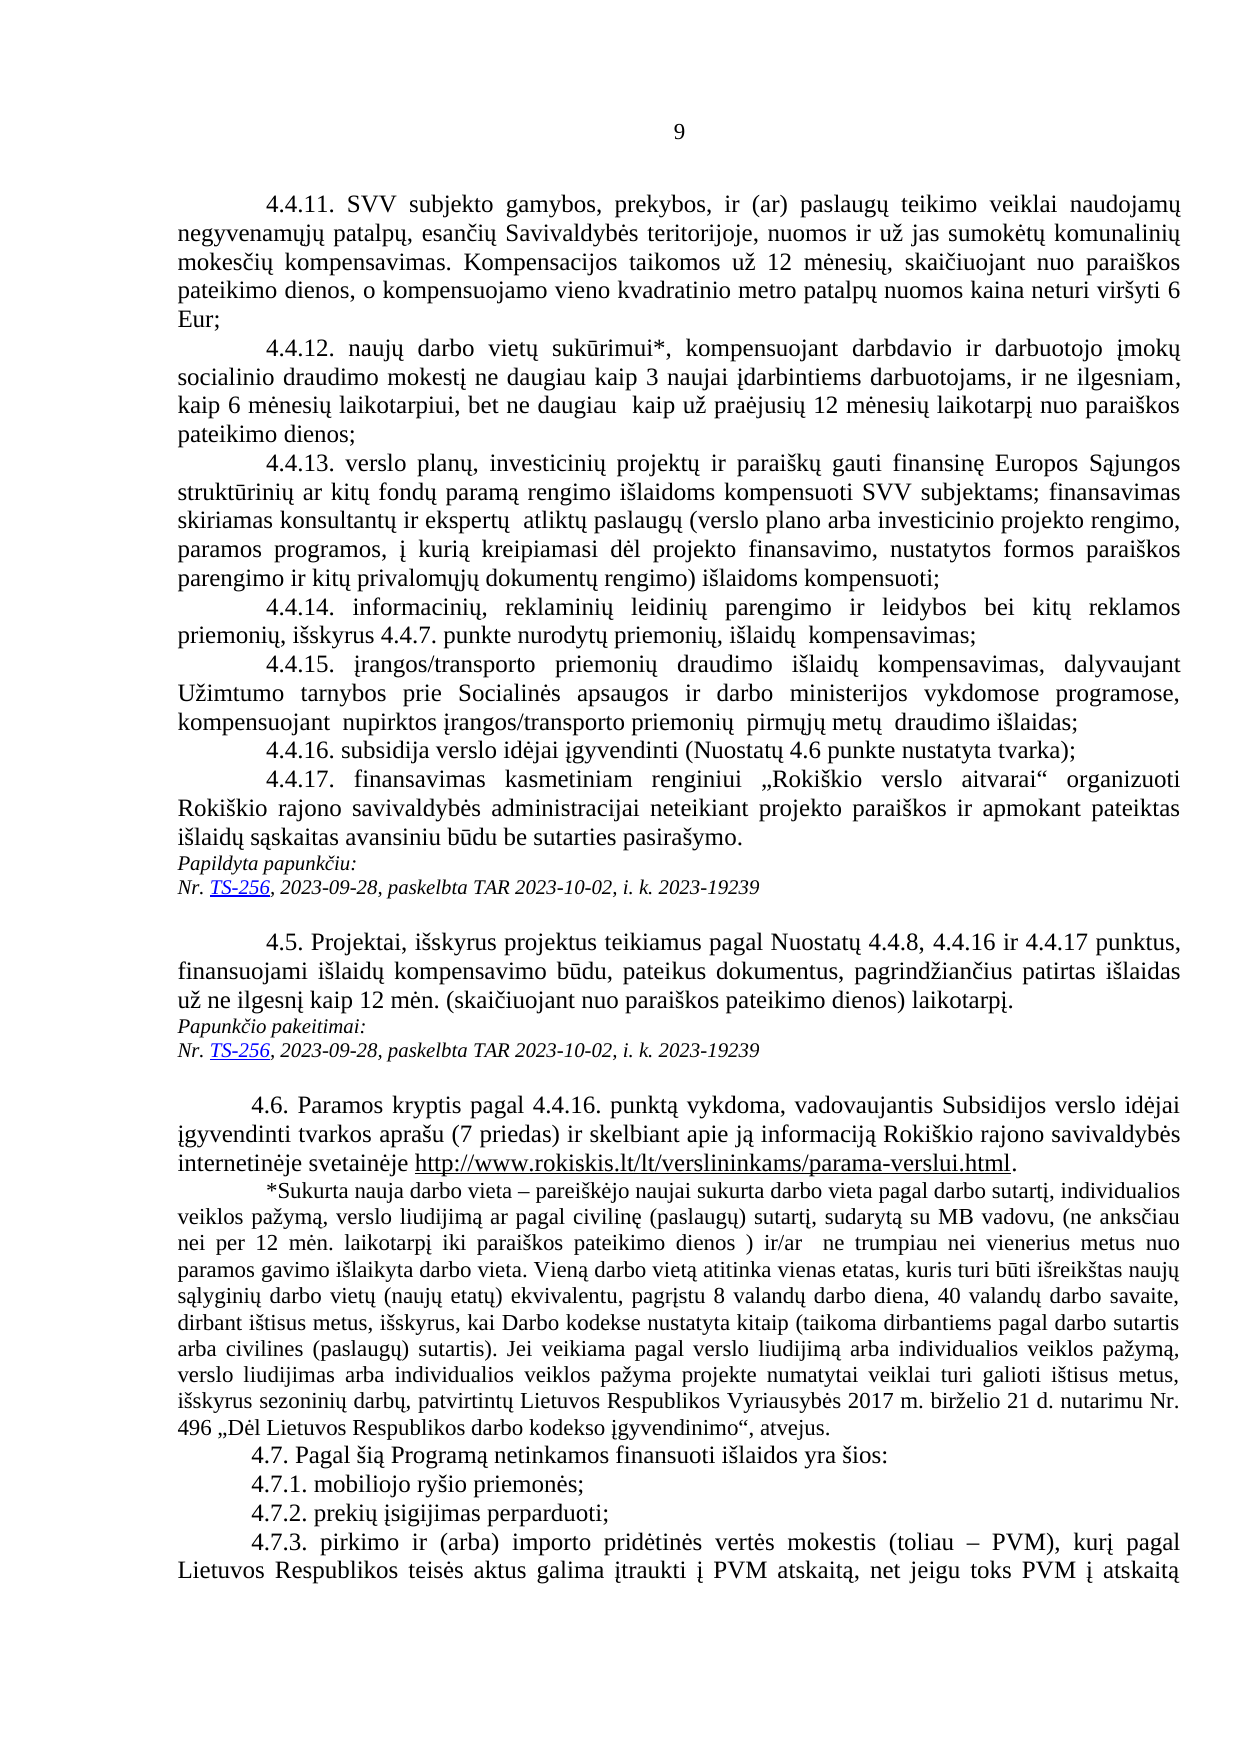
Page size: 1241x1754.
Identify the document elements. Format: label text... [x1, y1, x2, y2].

text 4.7.1. mobiliojo ryšio priemonės; [177, 1469, 1181, 1498]
text 4.4.16. subsidija verslo idėjai įgyvendinti (Nuostatų 4.6 punkte nustatyta tvarka); [177, 736, 1181, 764]
text 4.4.15. įrangos/transporto priemonių draudimo išlaidų kompensavimas, dalyvaujant Užimtumo tarnybos prie Socialinės apsaugos ir darbo ministerijos vykdomose programose, kompensuojant nupirktos įrangos/transporto priemonių pirmųjų metų draudimo išlaidas; [177, 649, 1181, 736]
text 4.7.3. pirkimo ir (arba) importo pridėtinės vertės mokestis (toliau – PVM), kurį pagal Lietuvos Respublikos teisės aktus galima įtraukti į PVM atskaitą, net jeigu toks PVM į atskaitą [177, 1527, 1181, 1584]
text 4.4.13. verslo planų, investicinių projektų ir paraiškų gauti finansinę Europos Sąjungos struktūrinių ar kitų fondų paramą rengimo išlaidoms kompensuoti SVV subjektams; finansavimas skiriamas konsultantų ir ekspertų atliktų paslaugų (verslo plano arba investicinio projekto rengimo, paramos programos, į kurią kreipiamasi dėl projekto finansavimo, nustatytos formos paraiškos parengimo ir kitų privalomųjų dokumentų rengimo) išlaidoms kompensuoti; [177, 448, 1181, 592]
text 4.4.17. finansavimas kasmetiniam renginiui „Rokiškio verslo aitvarai“ organizuoti Rokiškio rajono savivaldybės administracijai neteikiant projekto paraiškos ir apmokant pateiktas išlaidų sąskaitas avansiniu būdu be sutarties pasirašymo. [177, 764, 1181, 851]
text Nr. TS-256, 2023-09-28, paskelbta TAR 2023-10-02, i. k. 2023-19239 [177, 1038, 1181, 1062]
text 4.4.14. informacinių, reklaminių leidinių parengimo ir leidybos bei kitų reklamos priemonių, išskyrus 4.4.7. punkte nurodytų priemonių, išlaidų kompensavimas; [177, 592, 1181, 649]
text 4.4.11. SVV subjekto gamybos, prekybos, ir (ar) paslaugų teikimo veiklai naudojamų negyvenamųjų patalpų, esančių Savivaldybės teritorijoje, nuomos ir už jas sumokėtų komunalinių mokesčių kompensavimas. Kompensacijos taikomos už 12 mėnesių, skaičiuojant nuo paraiškos pateikimo dienos, o kompensuojamo vieno kvadratinio metro patalpų nuomos kaina neturi viršyti 6 Eur; [177, 189, 1181, 333]
text *Sukurta nauja darbo vieta – pareiškėjo naujai sukurta darbo vieta pagal darbo sutartį, individualios veiklos pažymą, verslo liudijimą ar pagal civilinę (paslaugų) sutartį, sudarytą su MB vadovu, (ne anksčiau nei per 12 mėn. laikotarpį iki paraiškos pateikimo dienos ) ir/ar ne trumpiau nei vienerius metus nuo paramos gavimo išlaikyta darbo vieta. Vieną darbo vietą atitinka vienas etatas, kuris turi būti išreikštas naujų sąlyginių darbo vietų (naujų etatų) ekvivalentu, pagrįstu 8 valandų darbo diena, 40 valandų darbo savaite, dirbant ištisus metus, išskyrus, kai Darbo kodekse nustatyta kitaip (taikoma dirbantiems pagal darbo sutartis arba civilines (paslaugų) sutartis). Jei veikiama pagal verslo liudijimą arba individualios veiklos pažymą, verslo liudijimas arba individualios veiklos pažyma projekte numatytai veiklai turi galioti ištisus metus, išskyrus sezoninių darbų, patvirtintų Lietuvos Respublikos Vyriausybės 2017 m. birželio 21 d. nutarimu Nr. 496 „Dėl Lietuvos Respublikos darbo kodekso įgyvendinimo“, atvejus. [177, 1177, 1181, 1440]
text 4.4.12. naujų darbo vietų sukūrimui*, kompensuojant darbdavio ir darbuotojo įmokų socialinio draudimo mokestį ne daugiau kaip 3 naujai įdarbintiems darbuotojams, ir ne ilgesniam, kaip 6 mėnesių laikotarpiui, bet ne daugiau kaip už praėjusių 12 mėnesių laikotarpį nuo paraiškos pateikimo dienos; [177, 333, 1181, 448]
text Papildyta papunkčiu: [177, 851, 1181, 874]
text 4.5. Projektai, išskyrus projektus teikiamus pagal Nuostatų 4.4.8, 4.4.16 ir 4.4.17 punktus, finansuojami išlaidų kompensavimo būdu, pateikus dokumentus, pagrindžiančius patirtas išlaidas už ne ilgesnį kaip 12 mėn. (skaičiuojant nuo paraiškos pateikimo dienos) laikotarpį. [177, 927, 1181, 1014]
text Papunkčio pakeitimai: [177, 1014, 1181, 1038]
text 4.7. Pagal šią Programą netinkamos finansuoti išlaidos yra šios: [177, 1440, 1181, 1469]
text 4.6. Paramos kryptis pagal 4.4.16. punktą vykdoma, vadovaujantis Subsidijos verslo idėjai įgyvendinti tvarkos aprašu (7 priedas) ir skelbiant apie ją informaciją Rokiškio rajono savivaldybės internetinėje svetainėje http://www.rokiskis.lt/lt/verslininkams/parama-verslui.html. [177, 1091, 1181, 1177]
text Nr. TS-256, 2023-09-28, paskelbta TAR 2023-10-02, i. k. 2023-19239 [177, 874, 1181, 899]
text 4.7.2. prekių įsigijimas perparduoti; [177, 1498, 1181, 1527]
